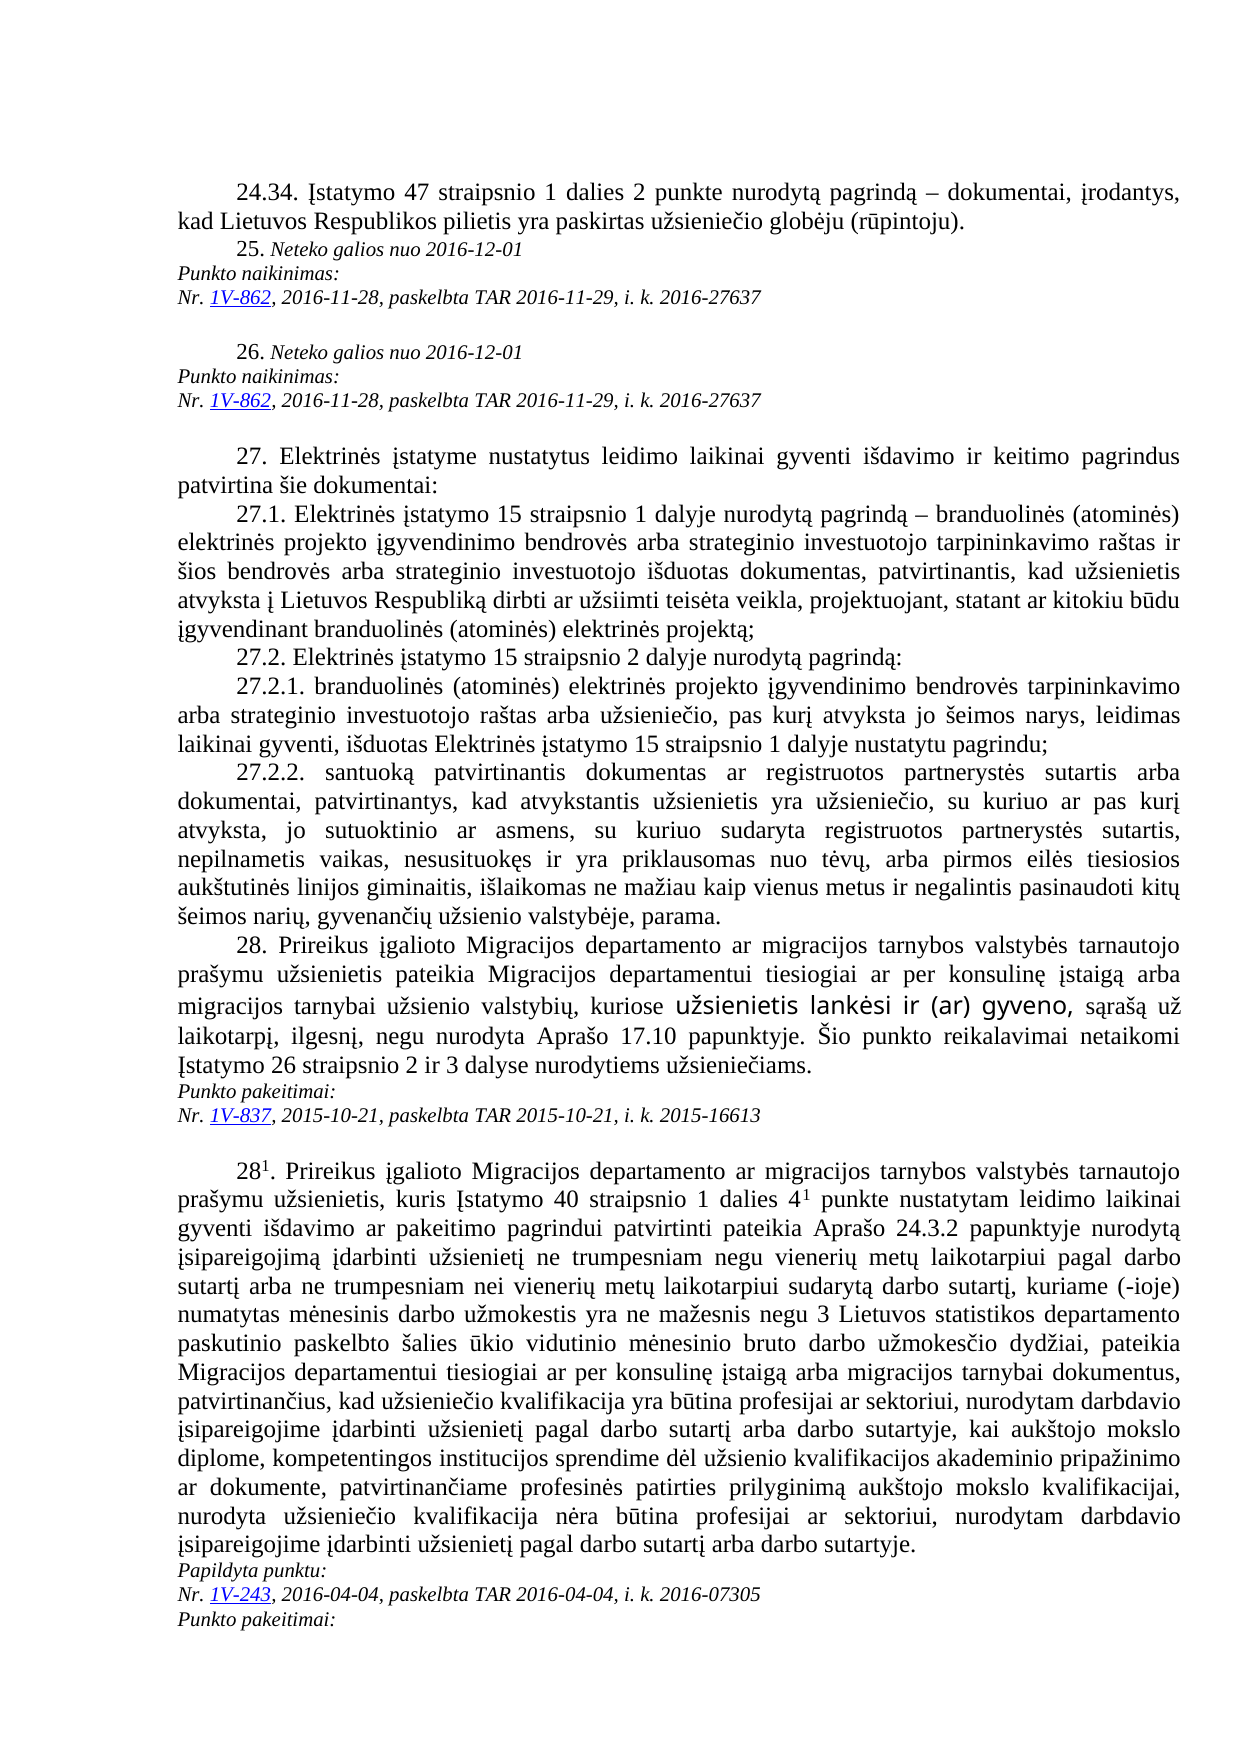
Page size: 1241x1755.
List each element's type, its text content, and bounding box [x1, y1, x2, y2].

text Punkto pakeitimai: [177, 1079, 1181, 1103]
text Nr. 1V-862, 2016-11-28, paskelbta TAR 2016-11-29, i. k. 2016-27637 [177, 285, 1181, 309]
text Punkto naikinimas: [177, 261, 1181, 285]
text 26. Neteko galios nuo 2016-12-01 [177, 338, 1181, 364]
text 27. Elektrinės įstatyme nustatytus leidimo laikinai gyventi išdavimo ir keitimo pagrindus patvirtina šie dokumentai: [177, 441, 1181, 499]
text 281. Prireikus įgalioto Migracijos departamento ar migracijos tarnybos valstybės tarnautojo prašymu užsienietis, kuris Įstatymo 40 straipsnio 1 dalies 41 punkte nustatytam leidimo laikinai gyventi išdavimo ar pakeitimo pagrindui patvirtinti pateikia Aprašo 24.3.2 papunktyje nurodytą įsipareigojimą įdarbinti užsienietį ne trumpesniam negu vienerių metų laikotarpiui pagal darbo sutartį arba ne trumpesniam nei vienerių metų laikotarpiui sudarytą darbo sutartį, kuriame (-ioje) numatytas mėnesinis darbo užmokestis yra ne mažesnis negu 3 Lietuvos statistikos departamento paskutinio paskelbto šalies ūkio vidutinio mėnesinio bruto darbo užmokesčio dydžiai, pateikia Migracijos departamentui tiesiogiai ar per konsulinę įstaigą arba migracijos tarnybai dokumentus, patvirtinančius, kad užsieniečio kvalifikacija yra būtina profesijai ar sektoriui, nurodytam darbdavio įsipareigojime įdarbinti užsienietį pagal darbo sutartį arba darbo sutartyje, kai aukštojo mokslo diplome, kompetentingos institucijos sprendime dėl užsienio kvalifikacijos akademinio pripažinimo ar dokumente, patvirtinančiame profesinės patirties prilyginimą aukštojo mokslo kvalifikacijai, nurodyta užsieniečio kvalifikacija nėra būtina profesijai ar sektoriui, nurodytam darbdavio įsipareigojime įdarbinti užsienietį pagal darbo sutartį arba darbo sutartyje. [177, 1156, 1181, 1558]
text 24.34. Įstatymo 47 straipsnio 1 dalies 2 punkte nurodytą pagrindą – dokumentai, įrodantys, kad Lietuvos Respublikos pilietis yra paskirtas užsieniečio globėju (rūpintoju). [177, 177, 1181, 235]
text 27.2.2. santuoką patvirtinantis dokumentas ar registruotos partnerystės sutartis arba dokumentai, patvirtinantys, kad atvykstantis užsienietis yra užsieniečio, su kuriuo ar pas kurį atvyksta, jo sutuoktinio ar asmens, su kuriuo sudaryta registruotos partnerystės sutartis, nepilnametis vaikas, nesusituokęs ir yra priklausomas nuo tėvų, arba pirmos eilės tiesiosios aukštutinės linijos giminaitis, išlaikomas ne mažiau kaip vienus metus ir negalintis pasinaudoti kitų šeimos narių, gyvenančių užsienio valstybėje, parama. [177, 757, 1181, 930]
text Nr. 1V-243, 2016-04-04, paskelbta TAR 2016-04-04, i. k. 2016-07305 [177, 1582, 1181, 1606]
text Nr. 1V-837, 2015-10-21, paskelbta TAR 2015-10-21, i. k. 2015-16613 [177, 1103, 1181, 1127]
text 28. Prireikus įgalioto Migracijos departamento ar migracijos tarnybos valstybės tarnautojo prašymu užsienietis pateikia Migracijos departamentui tiesiogiai ar per konsulinę įstaigą arba migracijos tarnybai užsienio valstybių, kuriose užsienietis lankėsi ir (ar) gyveno, sąrašą už laikotarpį, ilgesnį, negu nurodyta Aprašo 17.10 papunktyje. Šio punkto reikalavimai netaikomi Įstatymo 26 straipsnio 2 ir 3 dalyse nurodytiems užsieniečiams. [177, 930, 1181, 1079]
text 25. Neteko galios nuo 2016-12-01 [177, 235, 1181, 261]
text 27.2.1. branduolinės (atominės) elektrinės projekto įgyvendinimo bendrovės tarpininkavimo arba strateginio investuotojo raštas arba užsieniečio, pas kurį atvyksta jo šeimos narys, leidimas laikinai gyventi, išduotas Elektrinės įstatymo 15 straipsnio 1 dalyje nustatytu pagrindu; [177, 671, 1181, 757]
text 27.1. Elektrinės įstatymo 15 straipsnio 1 dalyje nurodytą pagrindą – branduolinės (atominės) elektrinės projekto įgyvendinimo bendrovės arba strateginio investuotojo tarpininkavimo raštas ir šios bendrovės arba strateginio investuotojo išduotas dokumentas, patvirtinantis, kad užsienietis atvyksta į Lietuvos Respubliką dirbti ar užsiimti teisėta veikla, projektuojant, statant ar kitokiu būdu įgyvendinant branduolinės (atominės) elektrinės projektą; [177, 499, 1181, 642]
text Nr. 1V-862, 2016-11-28, paskelbta TAR 2016-11-29, i. k. 2016-27637 [177, 388, 1181, 412]
text 27.2. Elektrinės įstatymo 15 straipsnio 2 dalyje nurodytą pagrindą: [177, 642, 1181, 671]
text Punkto naikinimas: [177, 364, 1181, 388]
text Papildyta punktu: [177, 1558, 1181, 1582]
text Punkto pakeitimai: [177, 1606, 1181, 1631]
